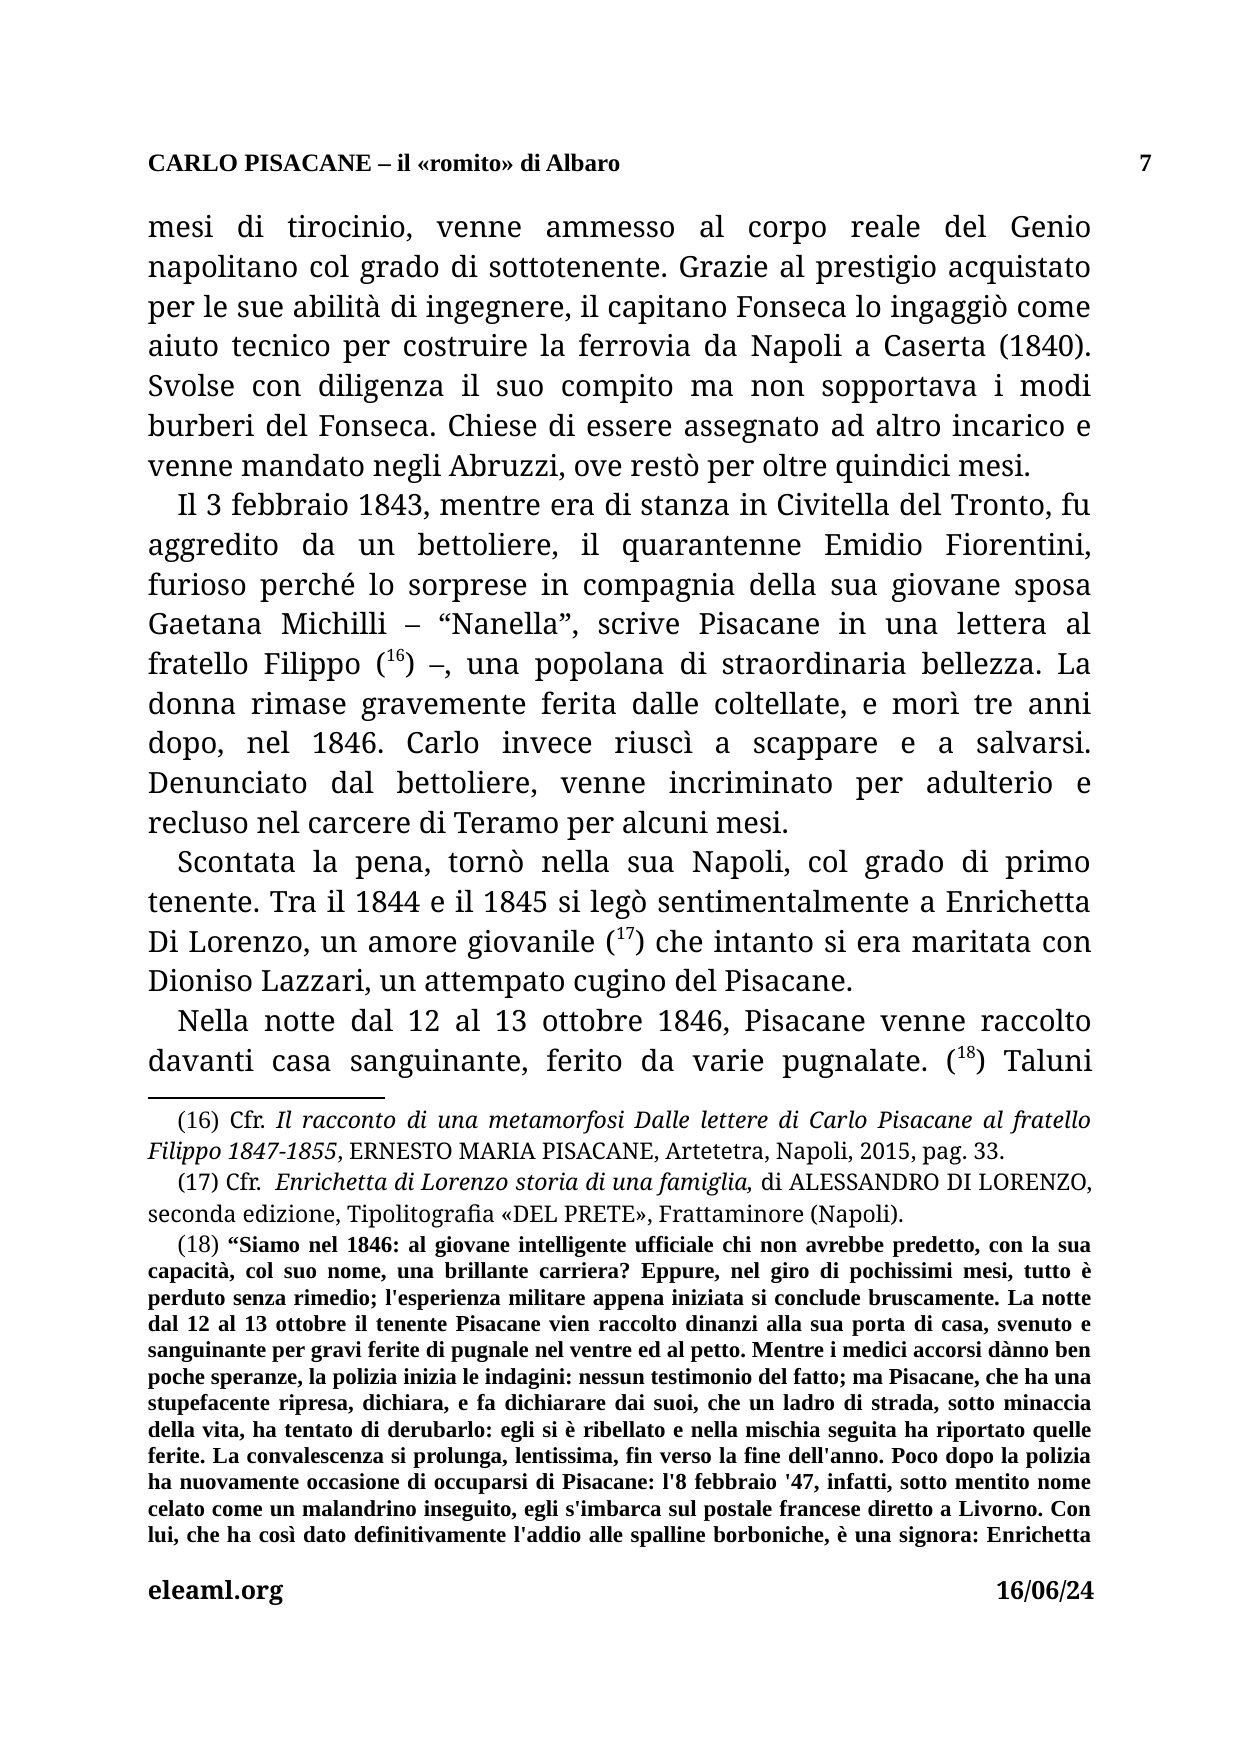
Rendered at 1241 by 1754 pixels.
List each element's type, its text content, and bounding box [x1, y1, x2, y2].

text “Siamo nel 1846: al giovane intelligente ufficiale chi non avrebbe predetto, con la sua capacità, col suo nome, una brillante carriera? Eppure, nel giro di pochissimi mesi, tutto è perduto senza rimedio; l'esperienza militare appena iniziata si conclude bruscamente. La notte dal 12 al 13 ottobre il tenente Pisacane vien raccolto dinanzi alla sua porta di casa, svenuto e sanguinante per gravi ferite di pugnale nel ventre ed al petto. Mentre i medici accorsi dànno ben poche speranze, la polizia inizia le indagini: nessun testimonio del fatto; ma Pisacane, che ha una stupefacente ripresa, dichiara, e fa dichiarare dai suoi, che un ladro di strada, sotto minaccia della vita, ha tentato di derubarlo: egli si è ribellato e nella mischia seguita ha riportato quelle ferite. La convalescenza si prolunga, lentissima, fin verso la fine dell'anno. Poco dopo la polizia ha nuovamente occasione di occuparsi di Pisacane: l'8 febbraio '47, infatti, sotto mentito nome celato come un malandrino inseguito, egli s'imbarca sul postale francese diretto a Livorno. Con lui, che ha così dato definitivamente l'addio alle spalline borboniche, è una signora: Enrichetta [148, 1229, 1093, 1547]
text Cfr. Enrichetta di Lorenzo storia di una famiglia, di ALESSANDRO DI LORENZO, seconda edizione, Tipolitografia «DEL PRETE», Frattaminore (Napoli). [148, 1166, 1093, 1229]
text mesi di tirocinio, venne ammesso al corpo reale del Genio napolitano col grado di sottotenente. Grazie al prestigio acquistato per le sue abilità di ingegnere, il capitano Fonseca lo ingaggiò come aiuto tecnico per costruire la ferrovia da Napoli a Caserta (1840). Svolse con diligenza il suo compito ma non sopportava i modi burberi del Fonseca. Chiese di essere assegnato ad altro incarico e venne mandato negli Abruzzi, ove restò per oltre quindici mesi. [148, 207, 1093, 484]
text Scontata la pena, tornò nella sua Napoli, col grado di primo tenente. Tra il 1844 e il 1845 si legò sentimentalmente a Enrichetta Di Lorenzo, un amore giovanile () che intanto si era maritata con Dioniso Lazzari, un attempato cugino del Pisacane. [148, 842, 1093, 1000]
text Nella notte dal 12 al 13 ottobre 1846, Pisacane venne raccolto davanti casa sanguinante, ferito da varie pugnalate. () Taluni autori ipotizzano una vendetta del cugino, a cui stava insidiando la moglie Enrichetta (), ma egli dichiarò che si trattasse di un ladro di strada. Si riprese miracolosamente dalle gravi ferite – di tale ripresa l'egregio chirurgo Coluzzo non finì mai di stupirsi, dicendo che il Pisacane fosse di certo destinato a cose grandi per aver superato quel pericolo, a nessun altro uomo superabile. La convalescenza perdurò per qualche mese. [148, 1000, 1093, 1080]
text Cfr. Il racconto di una metamorfosi Dalle lettere di Carlo Pisacane al fratello Filippo 1847-1855, ERNESTO MARIA PISACANE, Artetetra, Napoli, 2015, pag. 33. [148, 1104, 1093, 1166]
text Il 3 febbraio 1843, mentre era di stanza in Civitella del Tronto, fu aggredito da un bettoliere, il quarantenne Emidio Fiorentini, furioso perché lo sorprese in compagnia della sua giovane sposa Gaetana Michilli – “Nanella”, scrive Pisacane in una lettera al fratello Filippo () –, una popolana di straordinaria bellezza. La donna rimase gravemente ferita dalle coltellate, e morì tre anni dopo, nel 1846. Carlo invece riuscì a scappare e a salvarsi. Denunciato dal bettoliere, venne incriminato per adulterio e recluso nel carcere di Teramo per alcuni mesi. [148, 484, 1093, 842]
